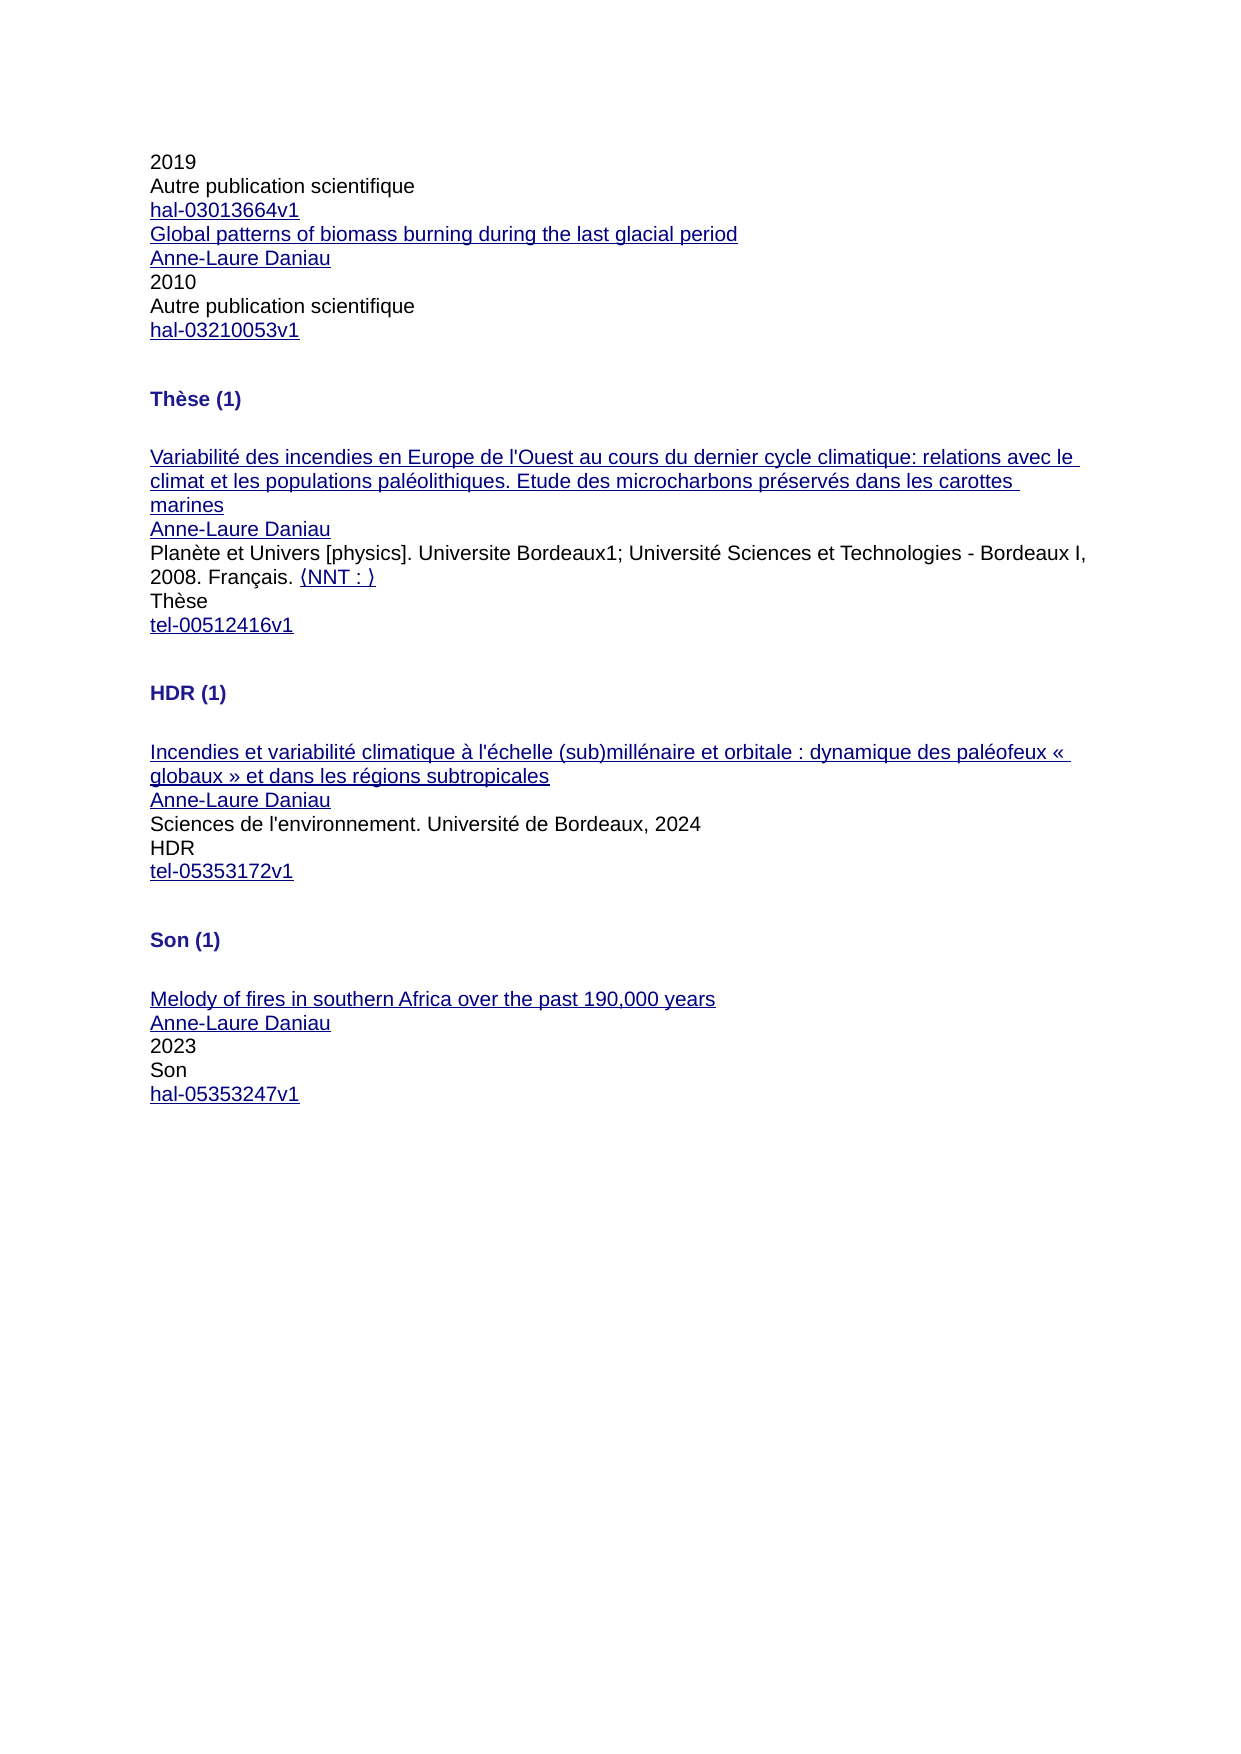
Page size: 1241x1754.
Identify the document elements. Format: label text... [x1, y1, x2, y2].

table_header Incendies et variabilité climatique à l'échelle (sub)millénaire et orbitale : dynamique des paléofeux « globaux » et dans les régions subtropicales Anne-Laure Daniau Sciences de l'environnement. Université de Bordeaux, 2024 HDR tel-05353172v1 [150, 740, 1090, 883]
subtitle HDR (1) [150, 681, 1090, 705]
subtitle Son (1) [150, 928, 1090, 952]
table_header Variabilité des incendies en Europe de l'Ouest au cours du dernier cycle climatique: relations avec le climat et les populations paléolithiques. Etude des microcharbons préservés dans les carottes marines Anne-Laure Daniau Planète et Univers [physics]. Universite Bordeaux1; Université Sciences et Technologies - Bordeaux I, 2008. Français. ⟨NNT : ⟩ Thèse tel-00512416v1 [150, 445, 1090, 636]
table_cell Global patterns of biomass burning during the last glacial period Anne-Laure Daniau 2010 Autre publication scientifique hal-03210053v1 [150, 222, 1090, 342]
table_cell 2019 Autre publication scientifique hal-03013664v1 [150, 150, 1090, 222]
subtitle Thèse (1) [150, 386, 1090, 410]
table_header Melody of fires in southern Africa over the past 190,000 years Anne-Laure Daniau 2023 Son hal-05353247v1 [150, 986, 1090, 1106]
